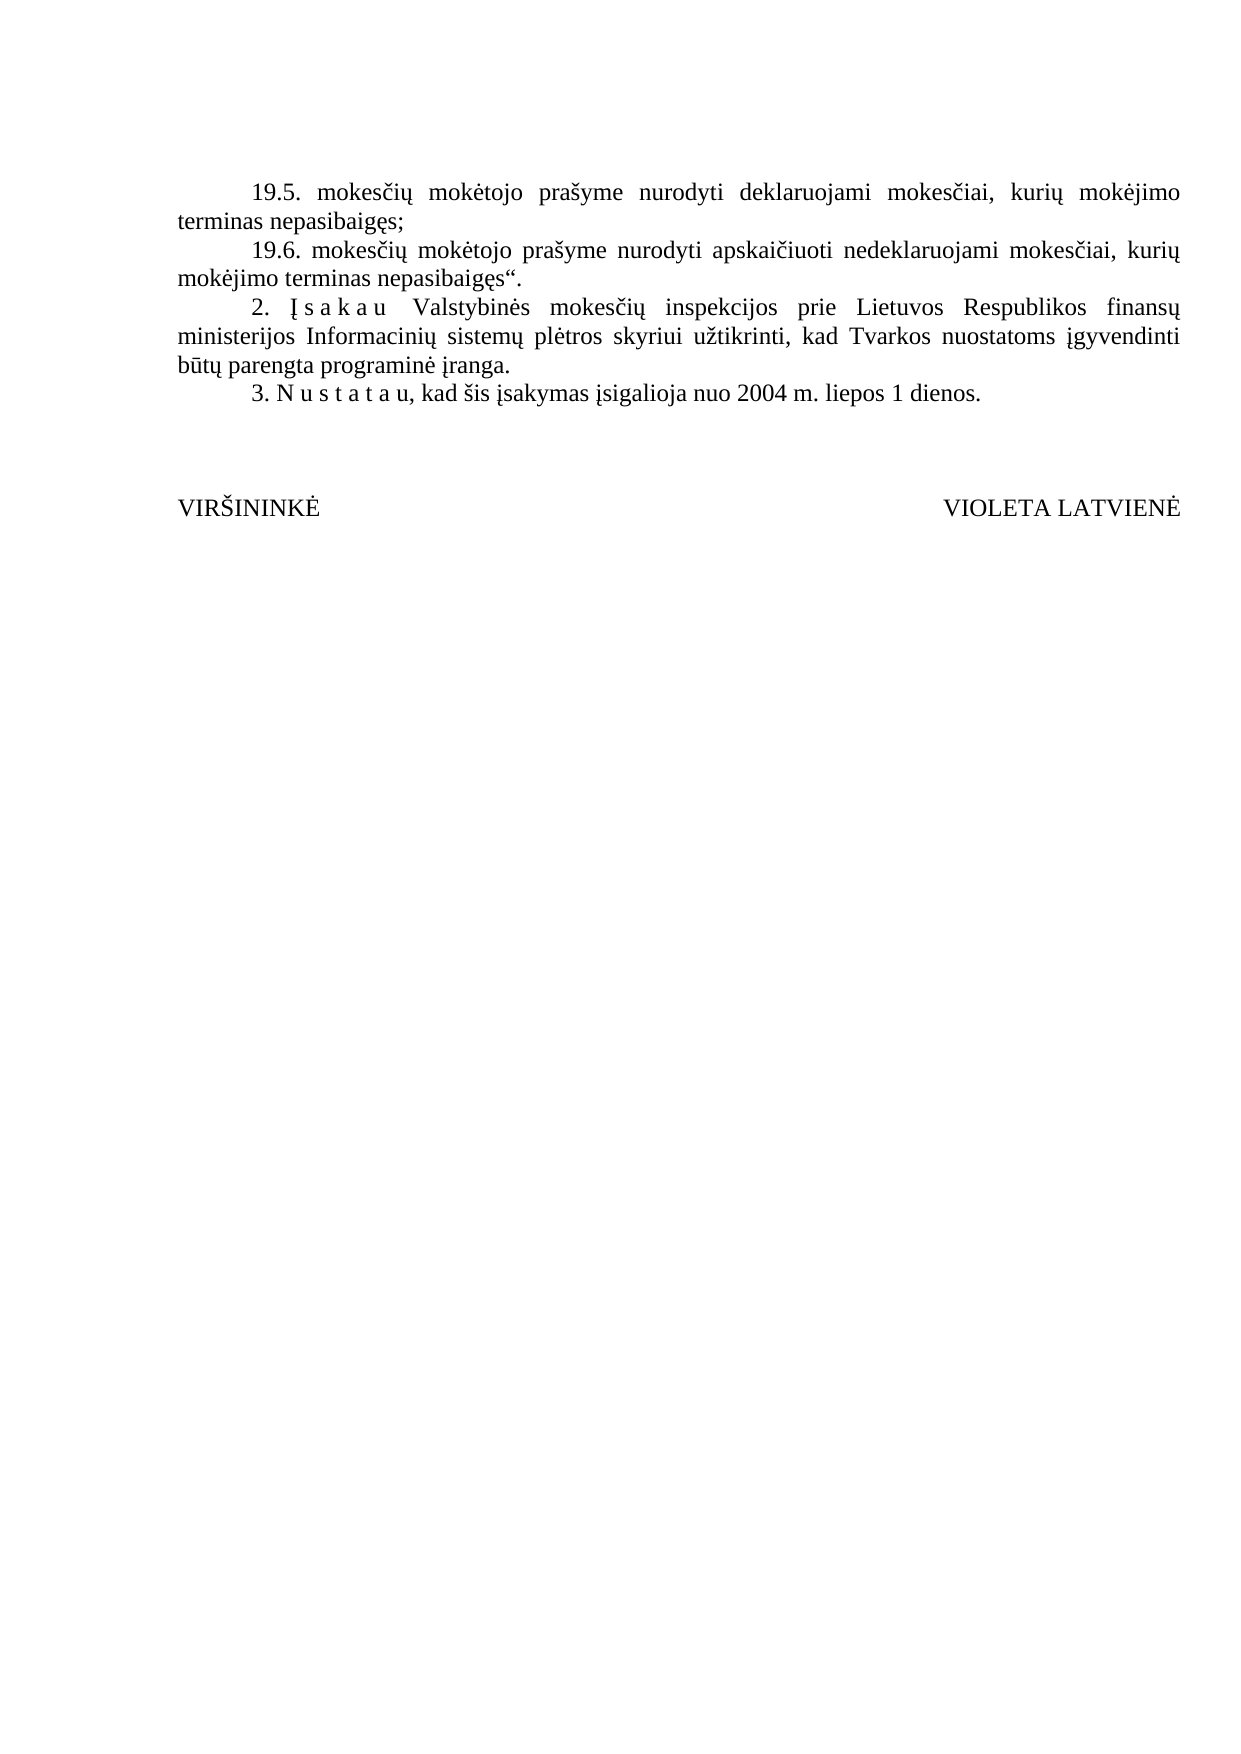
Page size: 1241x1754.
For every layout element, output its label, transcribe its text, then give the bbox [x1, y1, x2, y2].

text 3. Nustatau, kad šis įsakymas įsigalioja nuo 2004 m. liepos 1 dienos. [177, 378, 1181, 407]
text 2. Įsakau Valstybinės mokesčių inspekcijos prie Lietuvos Respublikos finansų ministerijos Informacinių sistemų plėtros skyriui užtikrinti, kad Tvarkos nuostatoms įgyvendinti būtų parengta programinė įranga. [177, 292, 1181, 378]
text 19.5. mokesčių mokėtojo prašyme nurodyti deklaruojami mokesčiai, kurių mokėjimo terminas nepasibaigęs; [177, 177, 1181, 235]
text VIRŠININKĖ VIOLETA LATVIENĖ [177, 493, 1181, 522]
text 19.6. mokesčių mokėtojo prašyme nurodyti apskaičiuoti nedeklaruojami mokesčiai, kurių mokėjimo terminas nepasibaigęs“. [177, 235, 1181, 292]
